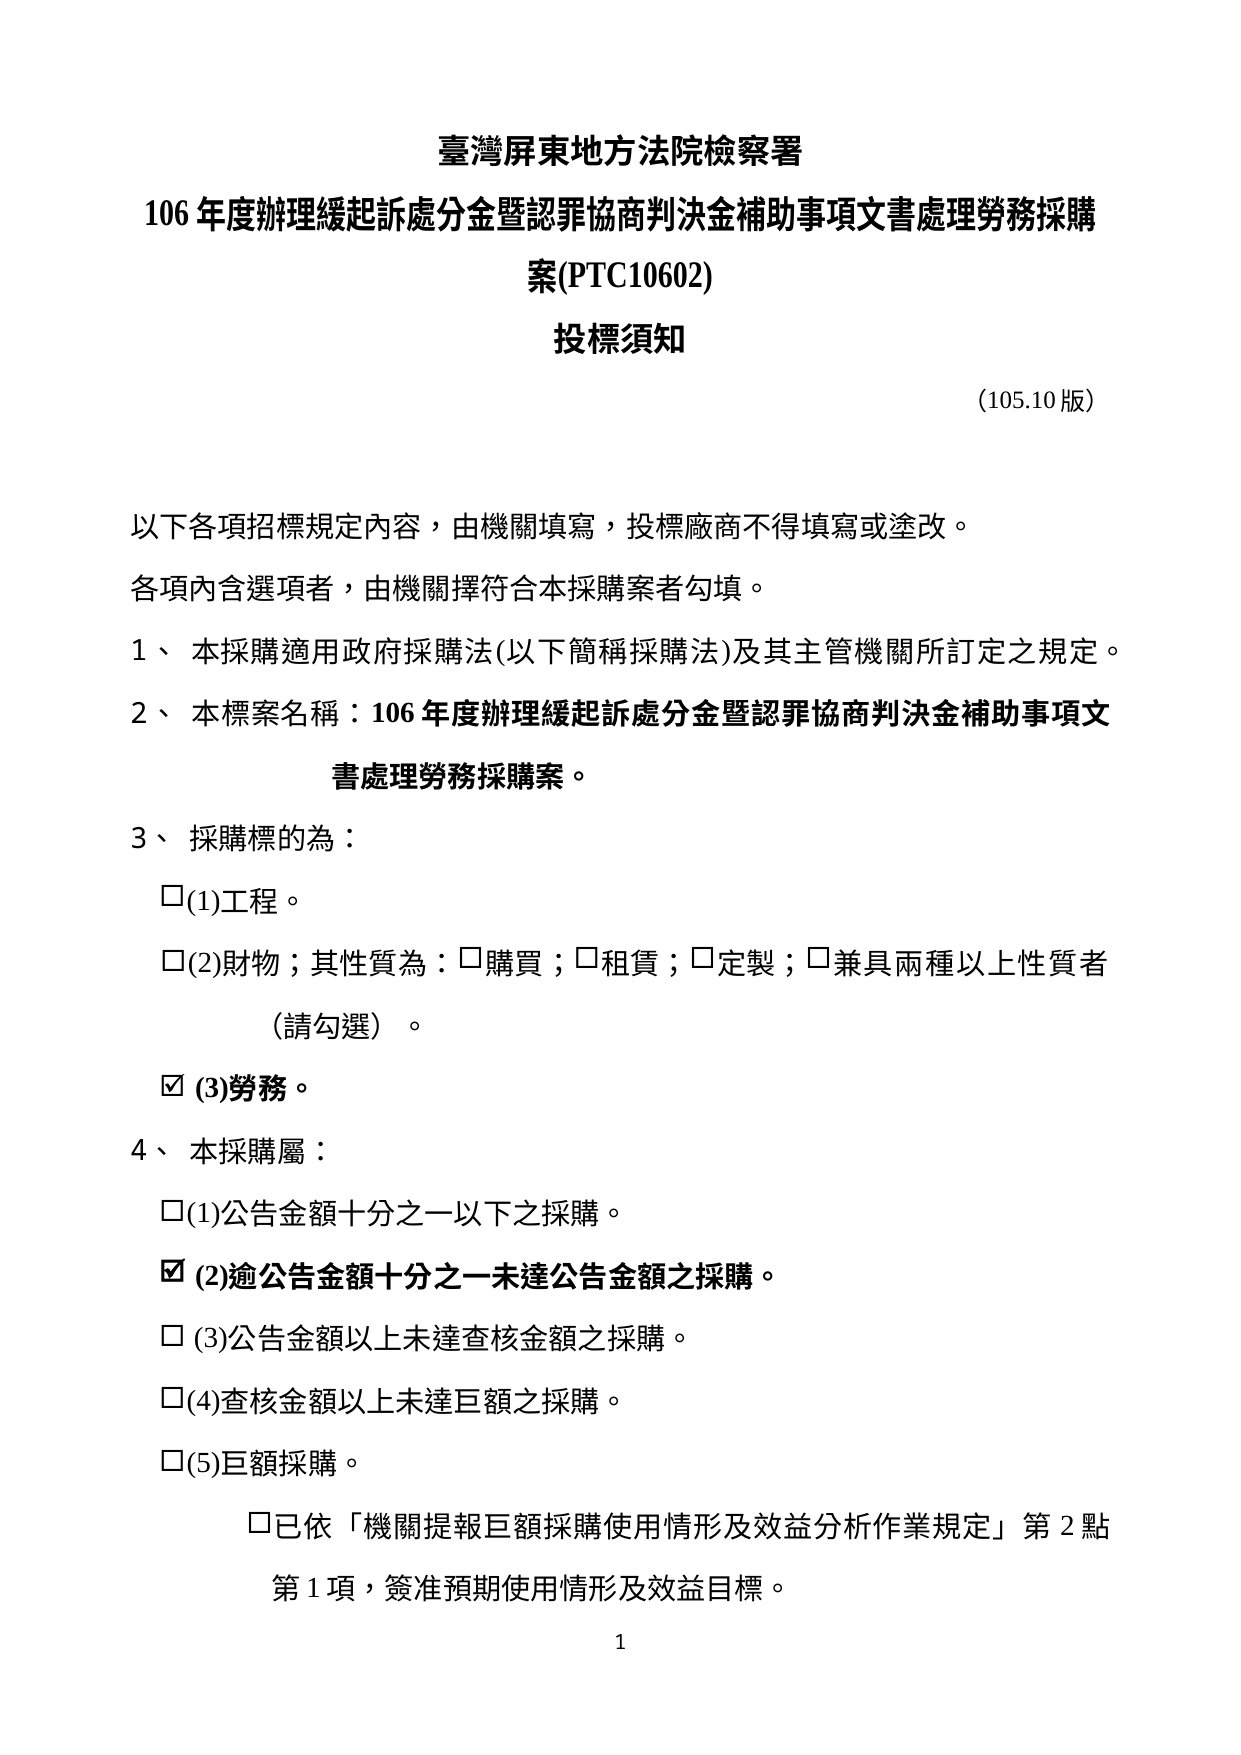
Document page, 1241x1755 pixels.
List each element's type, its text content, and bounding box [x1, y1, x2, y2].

text (5)巨額採購。 [130, 1420, 1110, 1483]
list 本採購適用政府採購法(以下簡稱採購法)及其主管機關所訂定之規定。 [130, 608, 1110, 670]
text (1)工程。 [130, 858, 1110, 920]
list 本採購屬： [130, 1108, 1110, 1170]
list 本標案名稱：106年度辦理緩起訴處分金暨認罪協商判決金補助事項文書處理勞務採購案。 [130, 670, 1110, 795]
text 已依「機關提報巨額採購使用情形及效益分析作業規定」第2點第1項，簽准預期使用情形及效益目標。 [246, 1483, 1110, 1608]
text  (3)公告金額以上未達查核金額之採購。 [130, 1295, 1110, 1358]
text 各項內含選項者，由機關擇符合本採購案者勾填。 [130, 545, 1110, 608]
text 臺灣屏東地方法院檢察署 [130, 108, 1110, 170]
text (1)公告金額十分之一以下之採購。 [130, 1170, 1110, 1233]
text (4)查核金額以上未達巨額之採購。 [130, 1358, 1110, 1420]
text 以下各項招標規定內容，由機關填寫，投標廠商不得填寫或塗改。 [130, 483, 1110, 545]
text (2)財物；其性質為：購買；租賃；定製；兼具兩種以上性質者（請勾選）。 [130, 920, 1110, 1045]
text 106年度辦理緩起訴處分金暨認罪協商判決金補助事項文書處理勞務採購案(PTC10602) [130, 170, 1110, 295]
list 採購標的為： [130, 795, 1110, 858]
text  (3)勞務。 [130, 1045, 1110, 1108]
text 投標須知 [130, 295, 1110, 358]
text  (2)逾公告金額十分之一未達公告金額之採購。 [130, 1233, 1110, 1295]
text （105.10版） [130, 358, 1110, 420]
